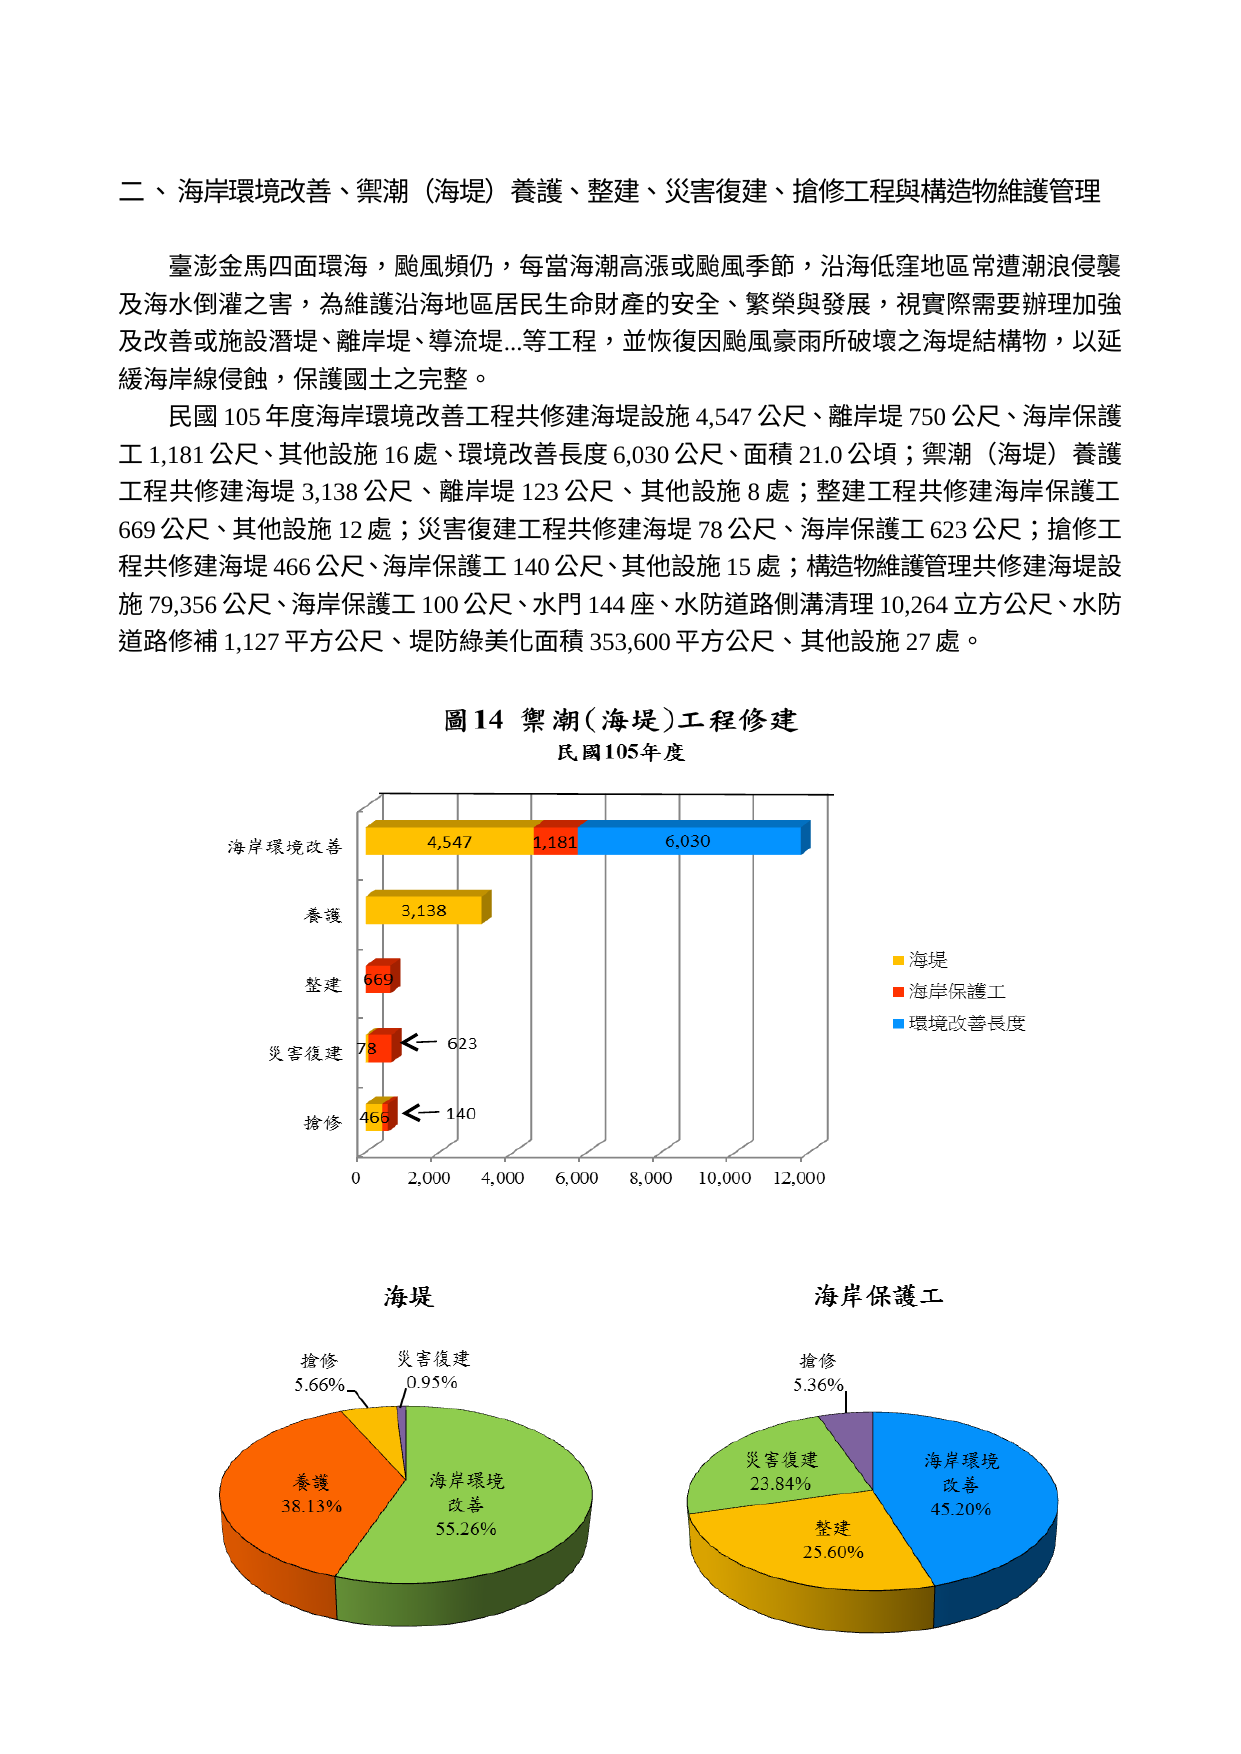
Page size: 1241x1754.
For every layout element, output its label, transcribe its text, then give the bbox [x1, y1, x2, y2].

text 臺澎金馬四面環海，颱風頻仍，每當海潮高漲或颱風季節，沿海低窪地區常遭潮浪侵襲及海水倒灌之害，為維護沿海地區居民生命財產的安全、繁榮與發展，視實際需要辦理加強及改善或施設潛堤、離岸堤、導流堤...等工程，並恢復因颱風豪雨所破壞之海堤結構物，以延緩海岸線侵蝕，保護國土之完整。 [118, 246, 1122, 396]
picture [661, 1263, 1096, 1693]
picture [172, 1264, 643, 1646]
picture [210, 687, 1043, 1202]
text 民國105年度海岸環境改善工程共修建海堤設施4,547公尺、離岸堤750公尺、海岸保護工1,181公尺、其他設施16處、環境改善長度6,030公尺、面積21.0公頃；禦潮（海堤）養護工程共修建海堤3,138公尺、離岸堤123公尺、其他設施8處；整建工程共修建海岸保護工669公尺、其他設施12處；災害復建工程共修建海堤78公尺、海岸保護工623公尺；搶修工程共修建海堤466公尺、海岸保護工140公尺、其他設施15處；構造物維護管理共修建海堤設施79,356公尺、海岸保護工100公尺、水門144座、水防道路側溝清理10,264立方公尺、水防道路修補1,127平方公尺、堤防綠美化面積353,600平方公尺、其他設施27處。 [118, 396, 1122, 659]
text 二、海岸環境改善、禦潮（海堤）養護、整建、災害復建、搶修工程與構造物維護管理 [118, 152, 1122, 227]
